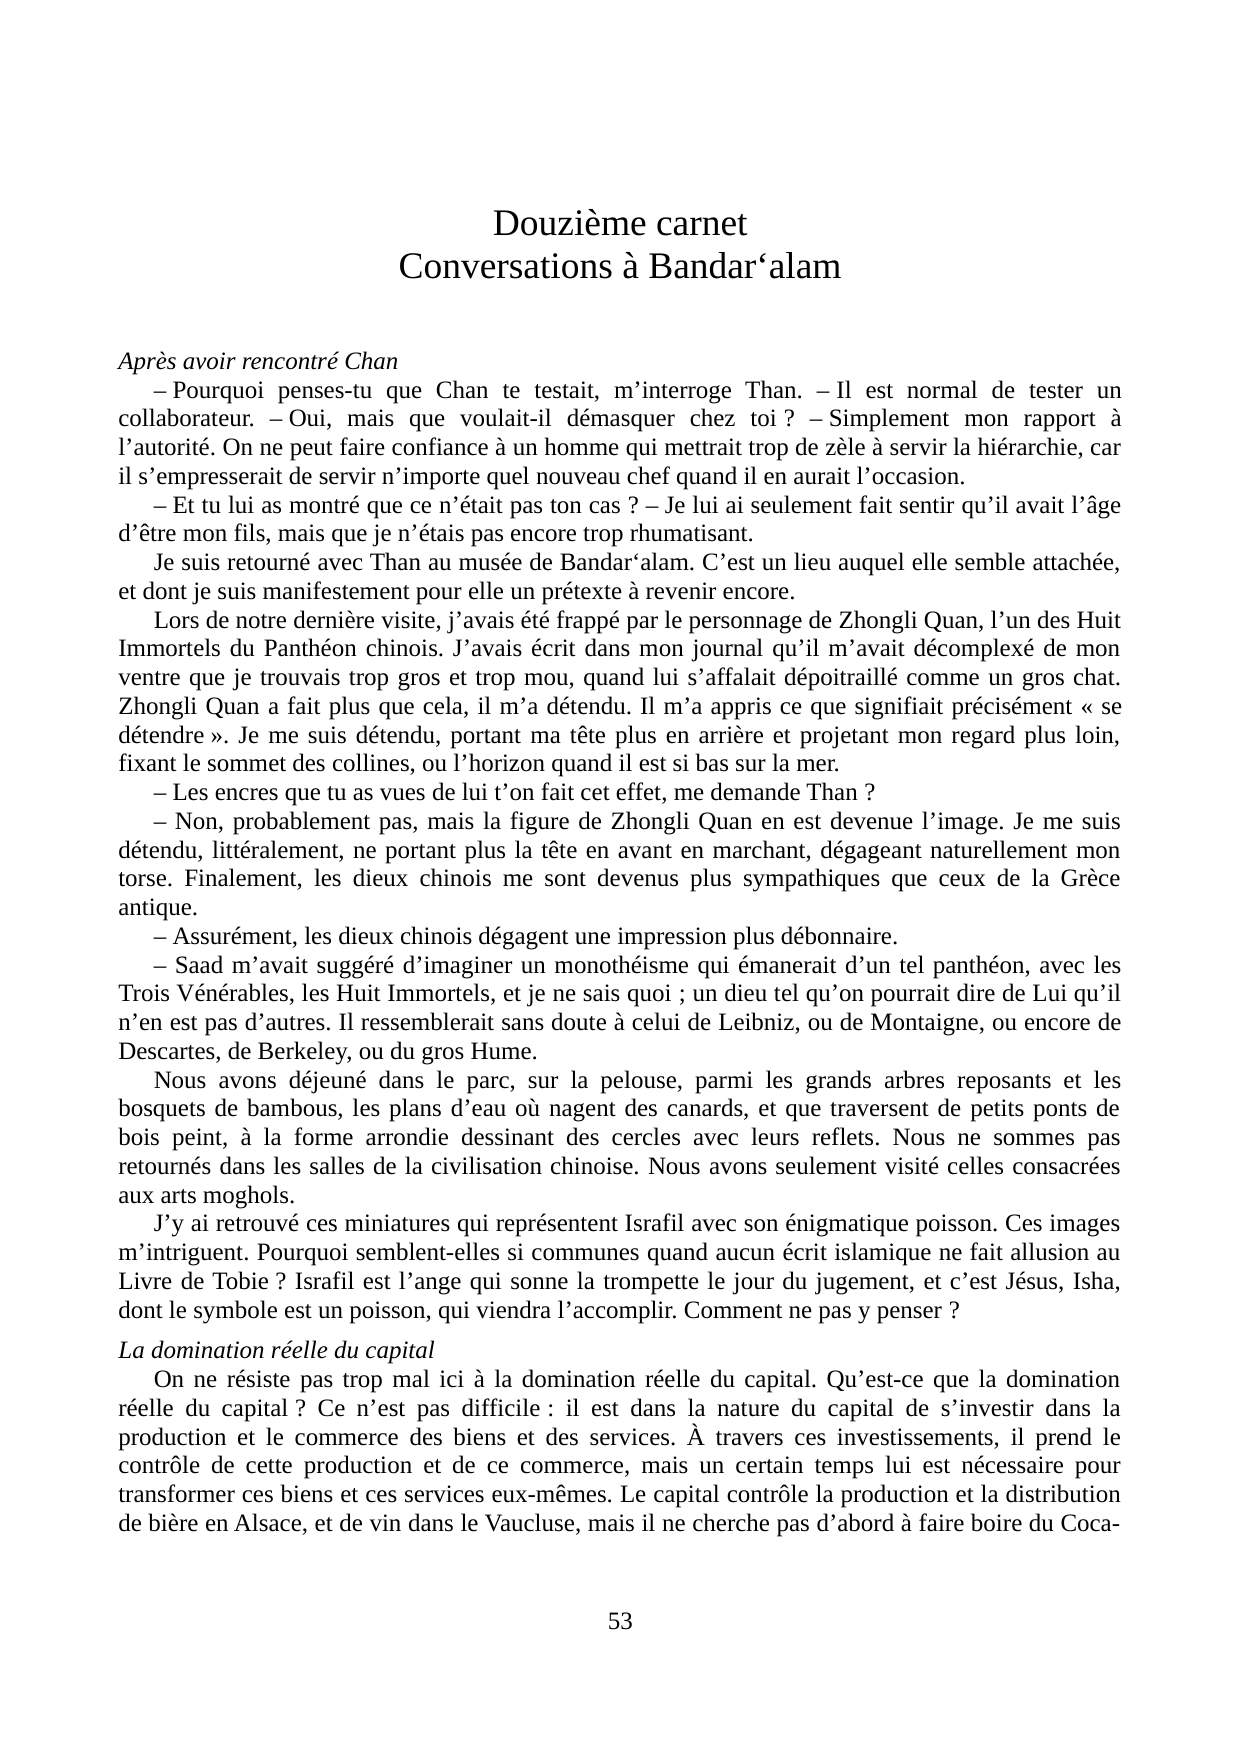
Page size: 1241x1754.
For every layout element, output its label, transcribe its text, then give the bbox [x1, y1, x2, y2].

subtitle La domination réelle du capital [118, 1335, 1122, 1364]
text Nous avons déjeuné dans le parc, sur la pelouse, parmi les grands arbres reposants et les bosquets de bambous, les plans d’eau où nagent des canards, et que traversent de petits ponts de bois peint, à la forme arrondie dessinant des cercles avec leurs reflets. Nous ne sommes pas retournés dans les salles de la civilisation chinoise. Nous avons seulement visité celles consacrées aux arts moghols. [118, 1065, 1122, 1208]
text J’y ai retrouvé ces miniatures qui représentent Israfil avec son énigmatique poisson. Ces images m’intriguent. Pourquoi semblent-elles si communes quand aucun écrit islamique ne fait allusion au Livre de Tobie ? Israfil est l’ange qui sonne la trompette le jour du jugement, et c’est Jésus, Isha, dont le symbole est un poisson, qui viendra l’accomplir. Comment ne pas y penser ? [118, 1208, 1122, 1323]
text – Et tu lui as montré que ce n’était pas ton cas ? – Je lui ai seulement fait sentir qu’il avait l’âge d’être mon fils, mais que je n’étais pas encore trop rhumatisant. [118, 490, 1122, 547]
subtitle Douzième carnet Conversations à Bandar‘alam [118, 201, 1122, 287]
text Je suis retourné avec Than au musée de Bandar‘alam. C’est un lieu auquel elle semble attachée, et dont je suis manifestement pour elle un prétexte à revenir encore. [118, 547, 1122, 605]
text On ne résiste pas trop mal ici à la domination réelle du capital. Qu’est-ce que la domination réelle du capital ? Ce n’est pas difficile : il est dans la nature du capital de s’investir dans la production et le commerce des biens et des services. À travers ces investissements, il prend le contrôle de cette production et de ce commerce, mais un certain temps lui est nécessaire pour transformer ces biens et ces services eux-mêmes. Le capital contrôle la production et la distribution de bière en Alsace, et de vin dans le Vaucluse, mais il ne cherche pas d’abord à faire boire du Coca- [118, 1364, 1122, 1537]
text – Les encres que tu as vues de lui t’on fait cet effet, me demande Than ? [118, 777, 1122, 806]
subtitle Après avoir rencontré Chan [118, 346, 1122, 375]
text – Non, probablement pas, mais la figure de Zhongli Quan en est devenue l’image. Je me suis détendu, littéralement, ne portant plus la tête en avant en marchant, dégageant naturellement mon torse. Finalement, les dieux chinois me sont devenus plus sympathiques que ceux de la Grèce antique. [118, 806, 1122, 921]
text – Pourquoi penses-tu que Chan te testait, m’interroge Than. – Il est normal de tester un collaborateur. – Oui, mais que voulait-il démasquer chez toi ? – Simplement mon rapport à l’autorité. On ne peut faire confiance à un homme qui mettrait trop de zèle à servir la hiérarchie, car il s’empresserait de servir n’importe quel nouveau chef quand il en aurait l’occasion. [118, 375, 1122, 490]
text Lors de notre dernière visite, j’avais été frappé par le personnage de Zhongli Quan, l’un des Huit Immortels du Panthéon chinois. J’avais écrit dans mon journal qu’il m’avait décomplexé de mon ventre que je trouvais trop gros et trop mou, quand lui s’affalait dépoitraillé comme un gros chat. Zhongli Quan a fait plus que cela, il m’a détendu. Il m’a appris ce que signifiait précisément « se détendre ». Je me suis détendu, portant ma tête plus en arrière et projetant mon regard plus loin, fixant le sommet des collines, ou l’horizon quand il est si bas sur la mer. [118, 605, 1122, 777]
text – Assurément, les dieux chinois dégagent une impression plus débonnaire. [118, 921, 1122, 950]
text – Saad m’avait suggéré d’imaginer un monothéisme qui émanerait d’un tel panthéon, avec les Trois Vénérables, les Huit Immortels, et je ne sais quoi ; un dieu tel qu’on pourrait dire de Lui qu’il n’en est pas d’autres. Il ressemblerait sans doute à celui de Leibniz, ou de Montaigne, ou encore de Descartes, de Berkeley, ou du gros Hume. [118, 950, 1122, 1065]
